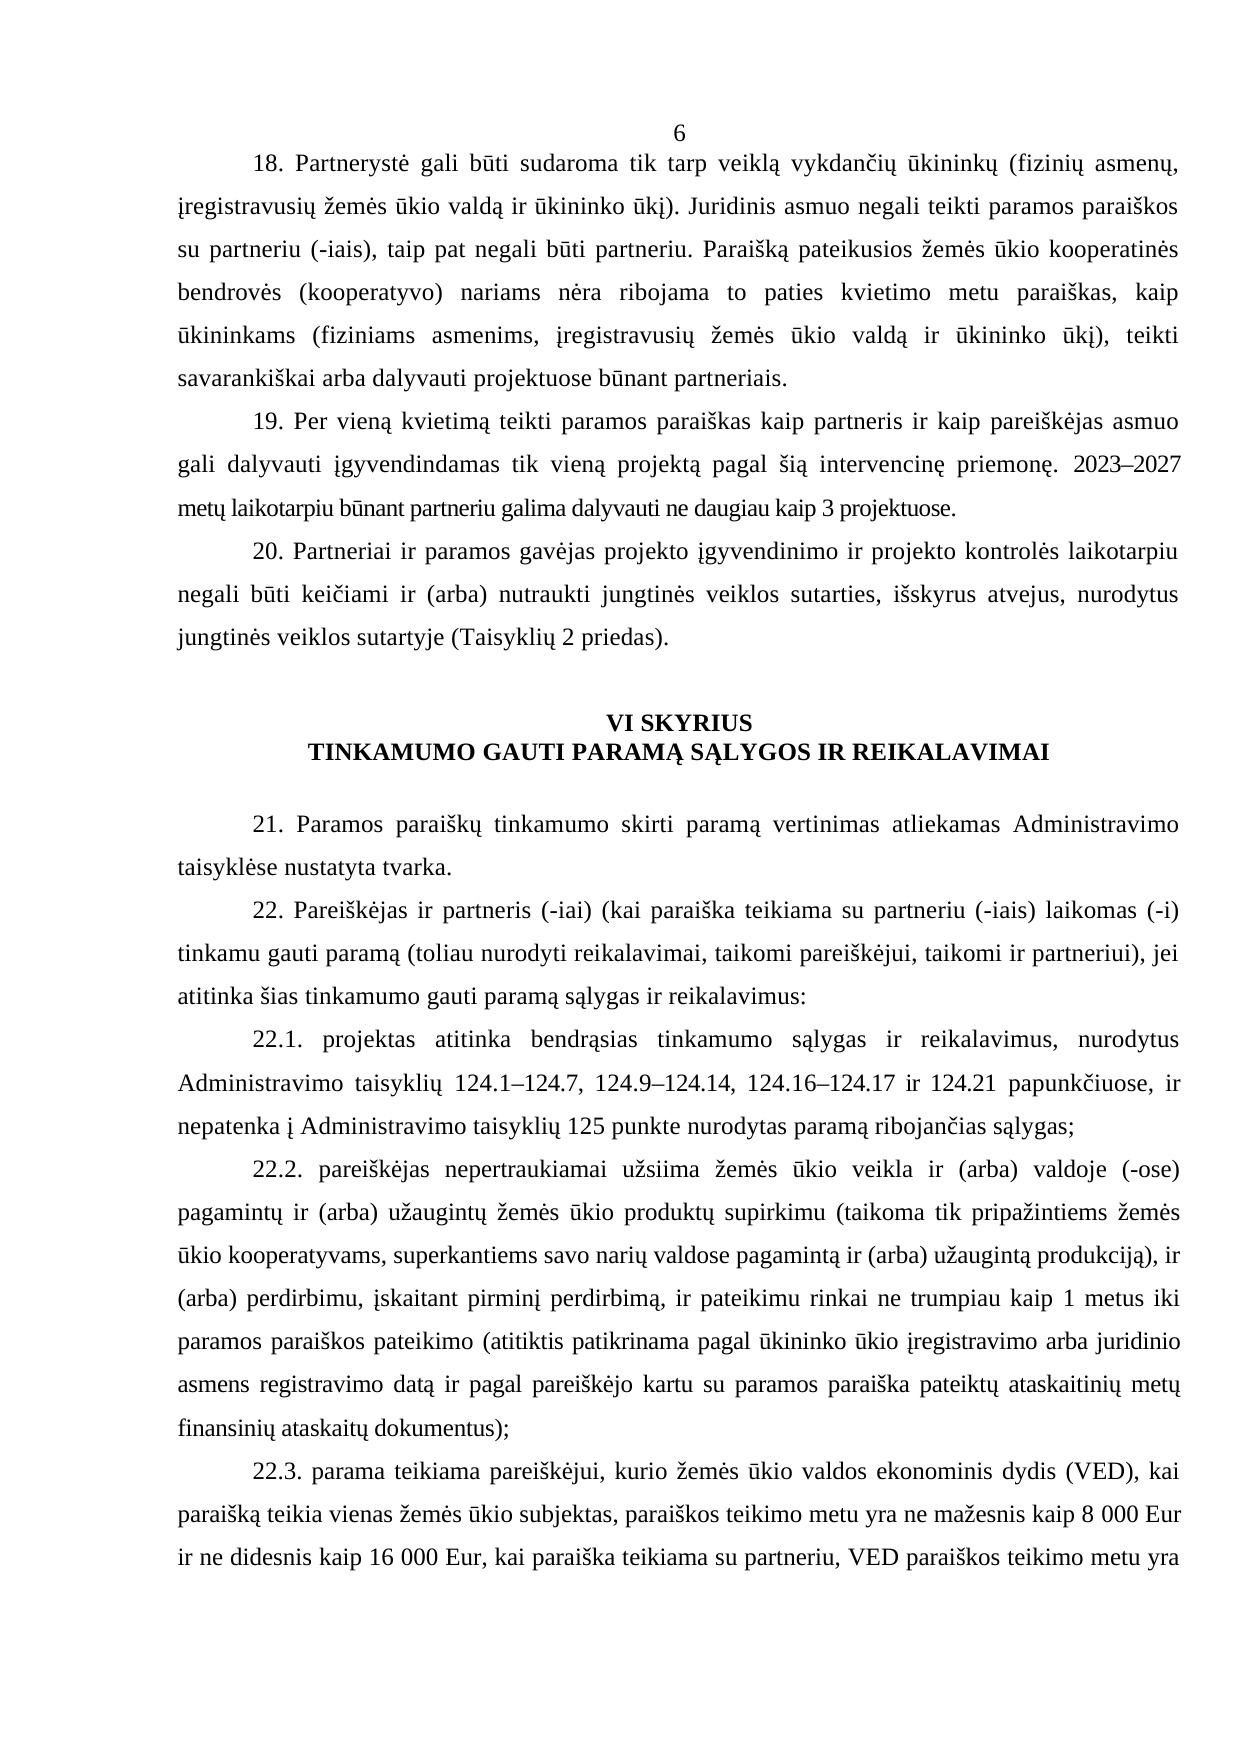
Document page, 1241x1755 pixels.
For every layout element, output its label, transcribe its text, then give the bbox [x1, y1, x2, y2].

text 19. Per vieną kvietimą teikti paramos paraiškas kaip partneris ir kaip pareiškėjas asmuo gali dalyvauti įgyvendindamas tik vieną projektą pagal šią intervencinę priemonę. 2023–2027 metų laikotarpiu būnant partneriu galima dalyvauti ne daugiau kaip 3 projektuose. [177, 406, 1181, 521]
text 22.3. parama teikiama pareiškėjui, kurio žemės ūkio valdos ekonominis dydis (VED), kai paraišką teikia vienas žemės ūkio subjektas, paraiškos teikimo metu yra ne mažesnis kaip 8 000 Eur ir ne didesnis kaip 16 000 Eur, kai paraiška teikiama su partneriu, VED paraiškos teikimo metu yra [177, 1456, 1181, 1571]
text 22.2. pareiškėjas nepertraukiamai užsiima žemės ūkio veikla ir (arba) valdoje (-ose) pagamintų ir (arba) užaugintų žemės ūkio produktų supirkimu (taikoma tik pripažintiems žemės ūkio kooperatyvams, superkantiems savo narių valdose pagamintą ir (arba) užaugintą produkciją), ir (arba) perdirbimu, įskaitant pirminį perdirbimą, ir pateikimu rinkai ne trumpiau kaip 1 metus iki paramos paraiškos pateikimo (atitiktis patikrinama pagal ūkininko ūkio įregistravimo arba juridinio asmens registravimo datą ir pagal pareiškėjo kartu su paramos paraiška pateiktų ataskaitinių metų finansinių ataskaitų dokumentus); [177, 1154, 1181, 1441]
text 21. Paramos paraiškų tinkamumo skirti paramą vertinimas atliekamas Administravimo taisyklėse nustatyta tvarka. [177, 809, 1181, 881]
text TINKAMUMO GAUTI PARAMĄ SĄLYGOS IR REIKALAVIMAI [177, 737, 1181, 766]
text 22.1. projektas atitinka bendrąsias tinkamumo sąlygas ir reikalavimus, nurodytus Administravimo taisyklių 124.1–124.7, 124.9–124.14, 124.16–124.17 ir 124.21 papunkčiuose, ir nepatenka į Administravimo taisyklių 125 punkte nurodytas paramą ribojančias sąlygas; [177, 1024, 1181, 1139]
text VI SKYRIUS [177, 708, 1181, 737]
text 18. Partnerystė gali būti sudaroma tik tarp veiklą vykdančių ūkininkų (fizinių asmenų, įregistravusių žemės ūkio valdą ir ūkininko ūkį). Juridinis asmuo negali teikti paramos paraiškos su partneriu (-iais), taip pat negali būti partneriu. Paraišką pateikusios žemės ūkio kooperatinės bendrovės (kooperatyvo) nariams nėra ribojama to paties kvietimo metu paraiškas, kaip ūkininkams (fiziniams asmenims, įregistravusių žemės ūkio valdą ir ūkininko ūkį), teikti savarankiškai arba dalyvauti projektuose būnant partneriais. [177, 148, 1181, 392]
text 20. Partneriai ir paramos gavėjas projekto įgyvendinimo ir projekto kontrolės laikotarpiu negali būti keičiami ir (arba) nutraukti jungtinės veiklos sutarties, išskyrus atvejus, nurodytus jungtinės veiklos sutartyje (Taisyklių 2 priedas). [177, 536, 1181, 651]
text 22. Pareiškėjas ir partneris (-iai) (kai paraiška teikiama su partneriu (-iais) laikomas (-i) tinkamu gauti paramą (toliau nurodyti reikalavimai, taikomi pareiškėjui, taikomi ir partneriui), jei atitinka šias tinkamumo gauti paramą sąlygas ir reikalavimus: [177, 895, 1181, 1010]
